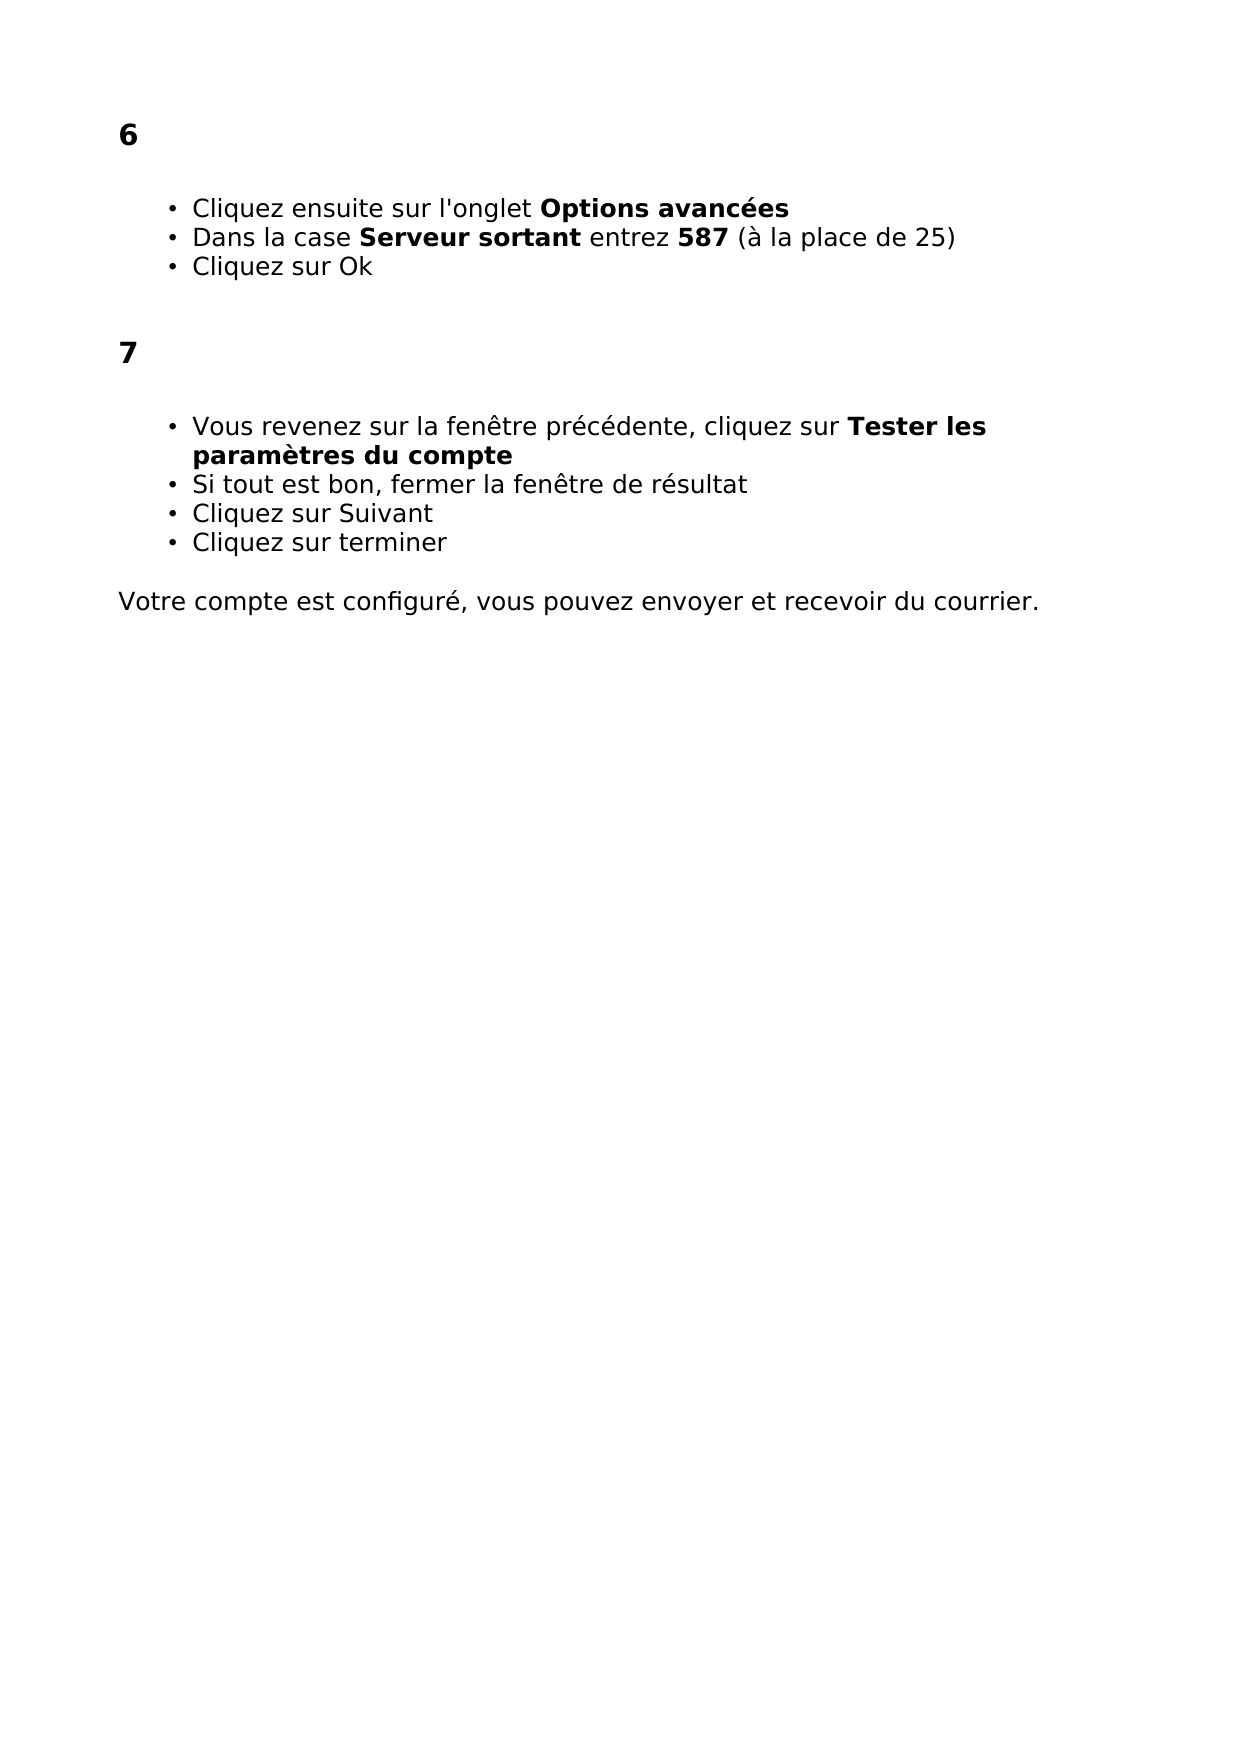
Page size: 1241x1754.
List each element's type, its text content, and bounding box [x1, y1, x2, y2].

list Vous revenez sur la fenêtre précédente, cliquez sur Tester les paramètres du compte [177, 412, 1122, 470]
list Cliquez sur Ok [177, 252, 1122, 282]
text Votre compte est configuré, vous pouvez envoyer et recevoir du courrier. [118, 587, 1122, 616]
subtitle 6 [118, 118, 1122, 152]
list Dans la case Serveur sortant entrez 587 (à la place de 25) [177, 223, 1122, 252]
list Si tout est bon, fermer la fenêtre de résultat [177, 470, 1122, 499]
list Cliquez sur Suivant [177, 499, 1122, 529]
subtitle 7 [118, 336, 1122, 370]
list Cliquez sur terminer [177, 529, 1122, 558]
list Cliquez ensuite sur l'onglet Options avancées [177, 194, 1122, 223]
